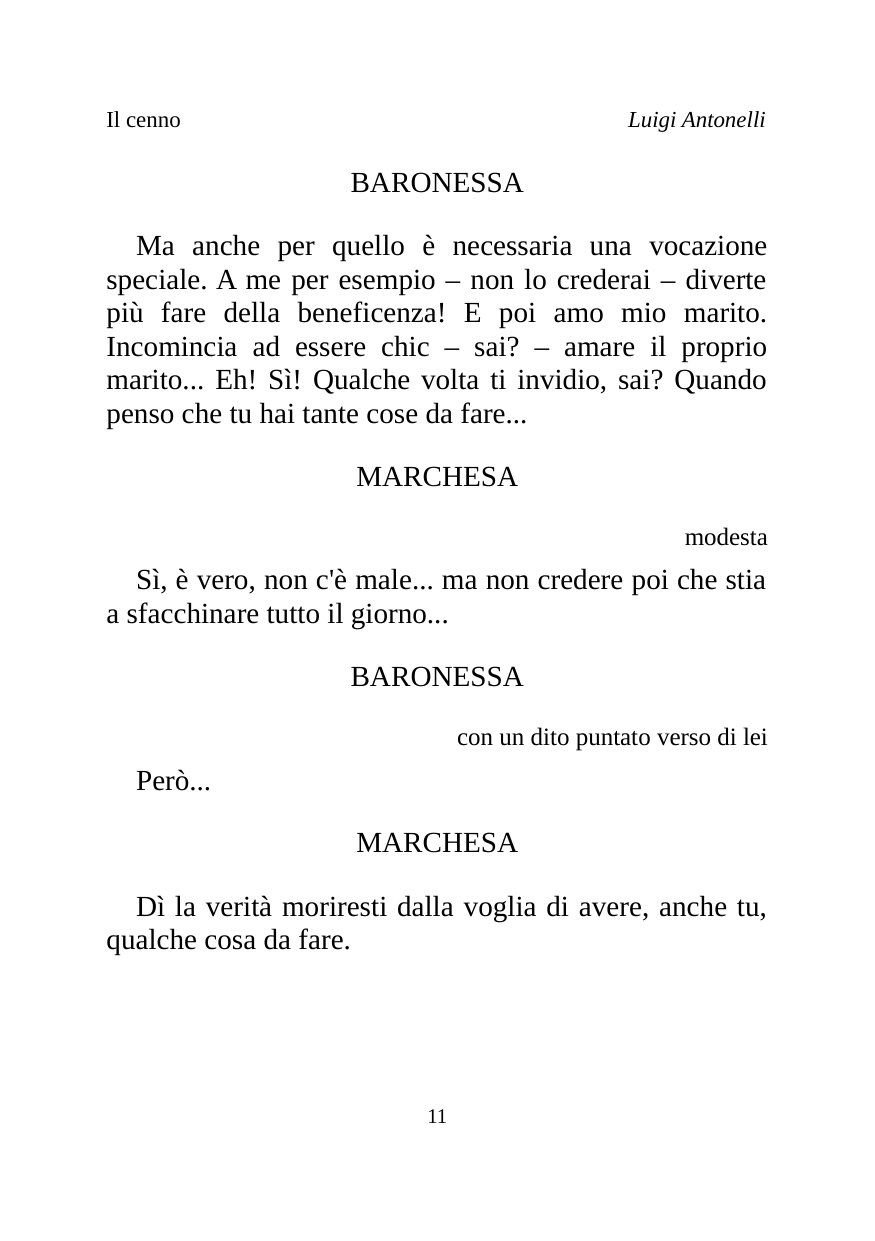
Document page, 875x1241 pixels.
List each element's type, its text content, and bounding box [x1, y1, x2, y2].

text Ma anche per quello è necessaria una vocazione speciale. A me per esempio – non lo crederai – diverte più fare della beneficenza! E poi amo mio marito. Incomincia ad essere chic – sai? – amare il proprio marito... Eh! Sì! Qualche volta ti invidio, sai? Quando penso che tu hai tante cose da fare... [106, 228, 768, 429]
text BARONESSA [106, 165, 768, 199]
text MARCHESA [106, 459, 768, 492]
text BARONESSA [106, 659, 768, 693]
text Sì, è vero, non c'è male... ma non credere poi che stia a sfacchinare tutto il giorno... [106, 562, 768, 629]
text modesta [431, 522, 768, 551]
text con un dito puntato verso di lei [431, 722, 768, 751]
text Dì la verità moriresti dalla voglia di avere, anche tu, qualche cosa da fare. [106, 889, 768, 956]
text Però... [106, 763, 768, 796]
text MARCHESA [106, 826, 768, 859]
